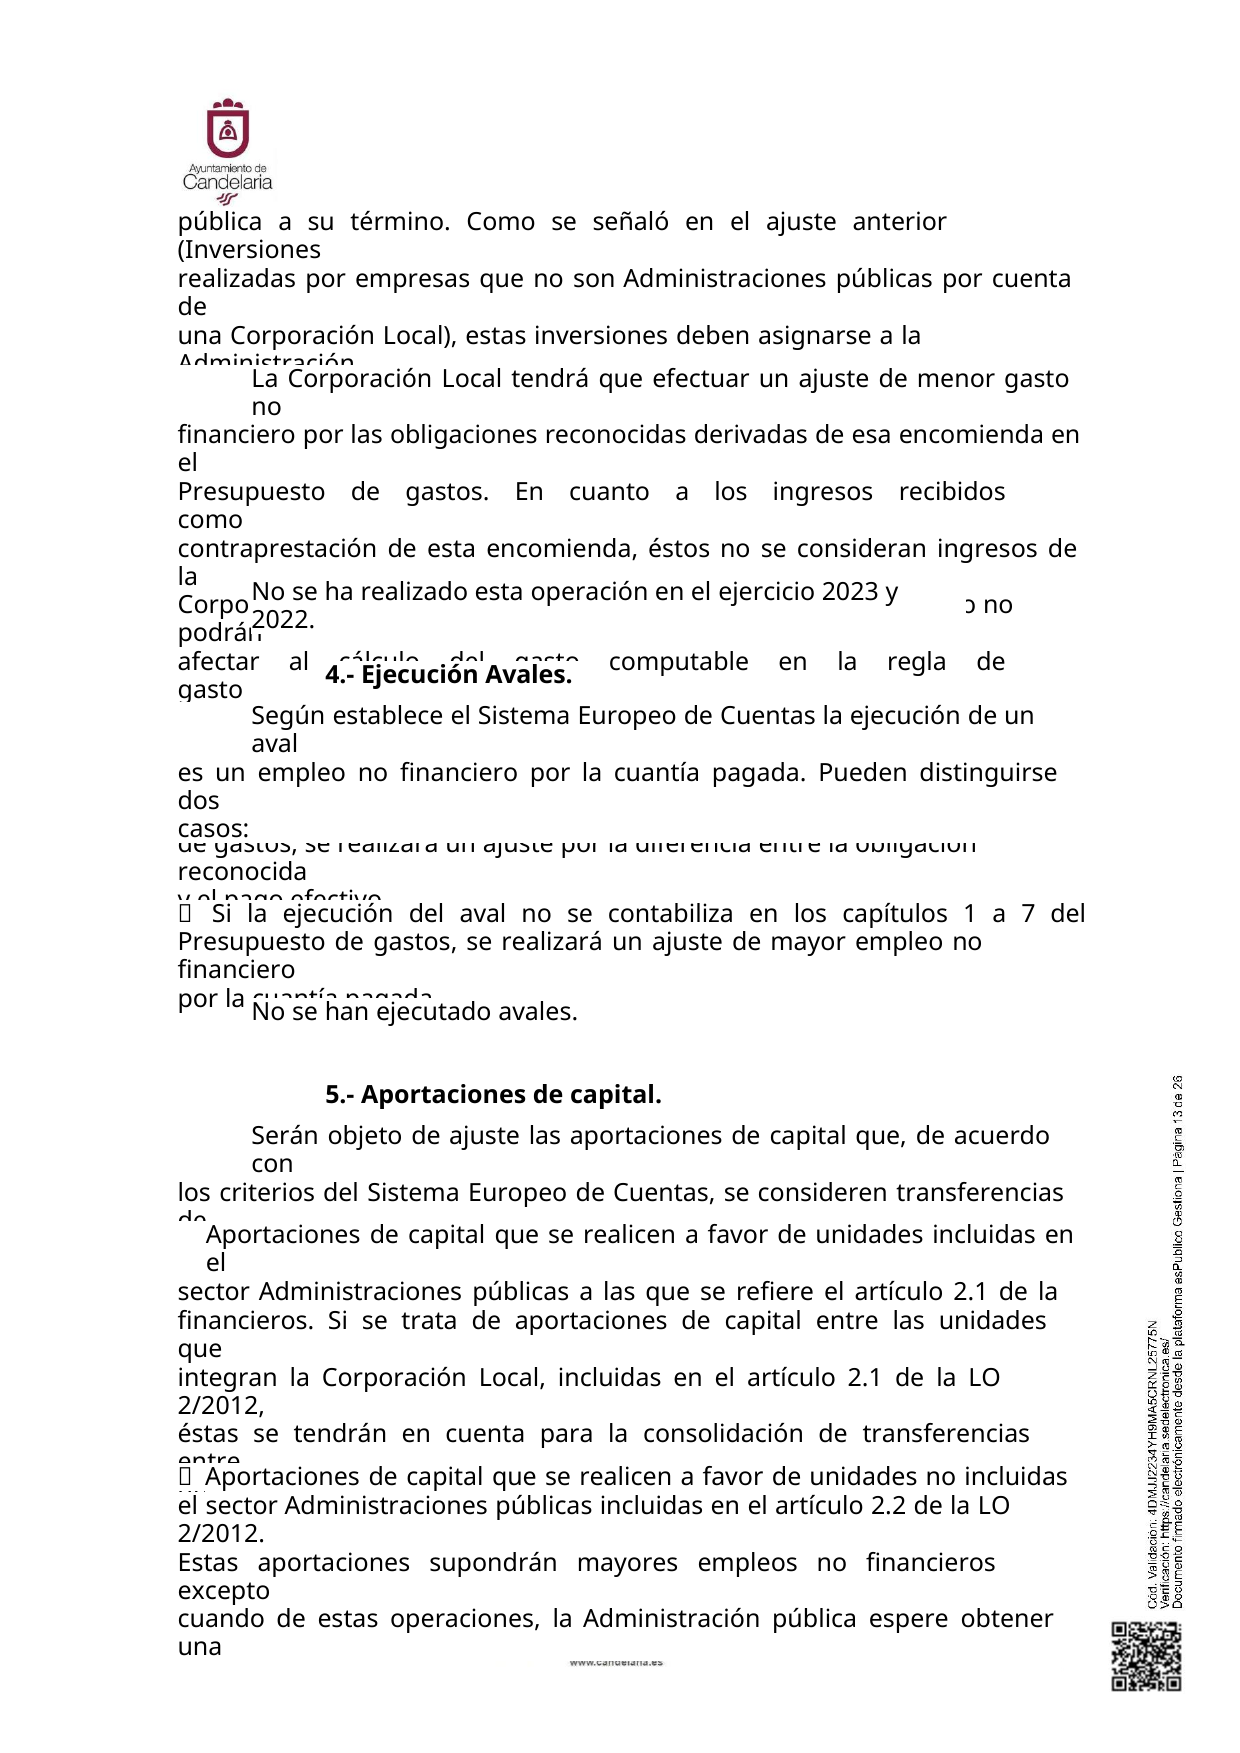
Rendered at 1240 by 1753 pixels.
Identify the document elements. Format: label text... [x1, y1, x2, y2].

text Presupuesto de gastos. En cuanto a los ingresos recibidos como [177, 478, 1087, 534]
text .- Ejecución Avales. [339, 661, 597, 689]
text afectar al cálculo del gasto computable en la regla de gasto [177, 648, 1087, 704]
text No se han ejecutado avales. [251, 998, 591, 1026]
text los criterios del Sistema Europeo de Cuentas, se consideren transferencias de [177, 1179, 1086, 1221]
text realizadas por empresas que no son Administraciones públicas por cuenta de [177, 265, 1087, 321]
text es un empleo no financiero por la cuantía pagada. Pueden distinguirse dos [177, 759, 1086, 815]
text el sector Administraciones públicas incluidas en el artículo 2.2 de la LO 2/2012. [177, 1492, 1087, 1548]
text pública a su término. Como se señaló en el ajuste anterior (Inversiones [177, 208, 1087, 264]
text contraprestación de esta encomienda, éstos no se consideran ingresos de la [177, 535, 1087, 591]
text  [177, 900, 212, 928]
text Según establece el Sistema Europeo de Cuentas la ejecución de un aval [251, 702, 1086, 758]
text financiero por las obligaciones reconocidas derivadas de esa encomienda en el [177, 421, 1087, 477]
text 5 [325, 1081, 339, 1109]
text La Corporación Local tendrá que efectuar un ajuste de menor gasto no [251, 365, 1087, 421]
text por la cuantía pagada. [177, 985, 1086, 1013]
text 4 [325, 661, 339, 677]
text cuando de estas operaciones, la Administración pública espere obtener una [177, 1606, 1087, 1661]
text Estas aportaciones supondrán mayores empleos no financieros excepto [177, 1549, 1087, 1605]
text Aportaciones de capital que se realicen a favor de unidades incluidas en el [206, 1221, 1087, 1277]
text Si la ejecución del aval no se contabiliza en los capítulos 1 a 7 del [212, 900, 1086, 928]
text Aportaciones de capital que se realicen a favor de unidades no incluidas en [205, 1463, 1086, 1492]
text Corporación Local según el Sistema Europeo de Cuentas y por tanto no podrán [177, 591, 1087, 647]
text casos: [177, 816, 1086, 843]
text Presupuesto de gastos, se realizará un ajuste de mayor empleo no financiero [177, 928, 1086, 984]
text integran la Corporación Local, incluidas en el artículo 2.1 de la LO 2/2012, [177, 1364, 1087, 1420]
text .- Aportaciones de capital. [339, 1081, 674, 1109]
text éstas se tendrán en cuenta para la consolidación de transferencias entre [177, 1421, 1087, 1476]
text 4 [325, 679, 339, 689]
text una Corporación Local), estas inversiones deben asignarse a la Administración [177, 322, 1087, 365]
text  [177, 1463, 205, 1491]
text y el pago efectivo. [177, 886, 1086, 900]
text No se ha realizado esta operación en el ejercicio 2023 y 2022. [251, 578, 966, 634]
text de gastos, se realizará un ajuste por la diferencia entre la obligación reconocida [177, 843, 1086, 886]
text sector Administraciones públicas a las que se refiere el artículo 2.1 de la LO [177, 1278, 1087, 1307]
text Serán objeto de ajuste las aportaciones de capital que, de acuerdo con [251, 1122, 1086, 1178]
text financieros. Si se trata de aportaciones de capital entre las unidades que [177, 1307, 1087, 1363]
